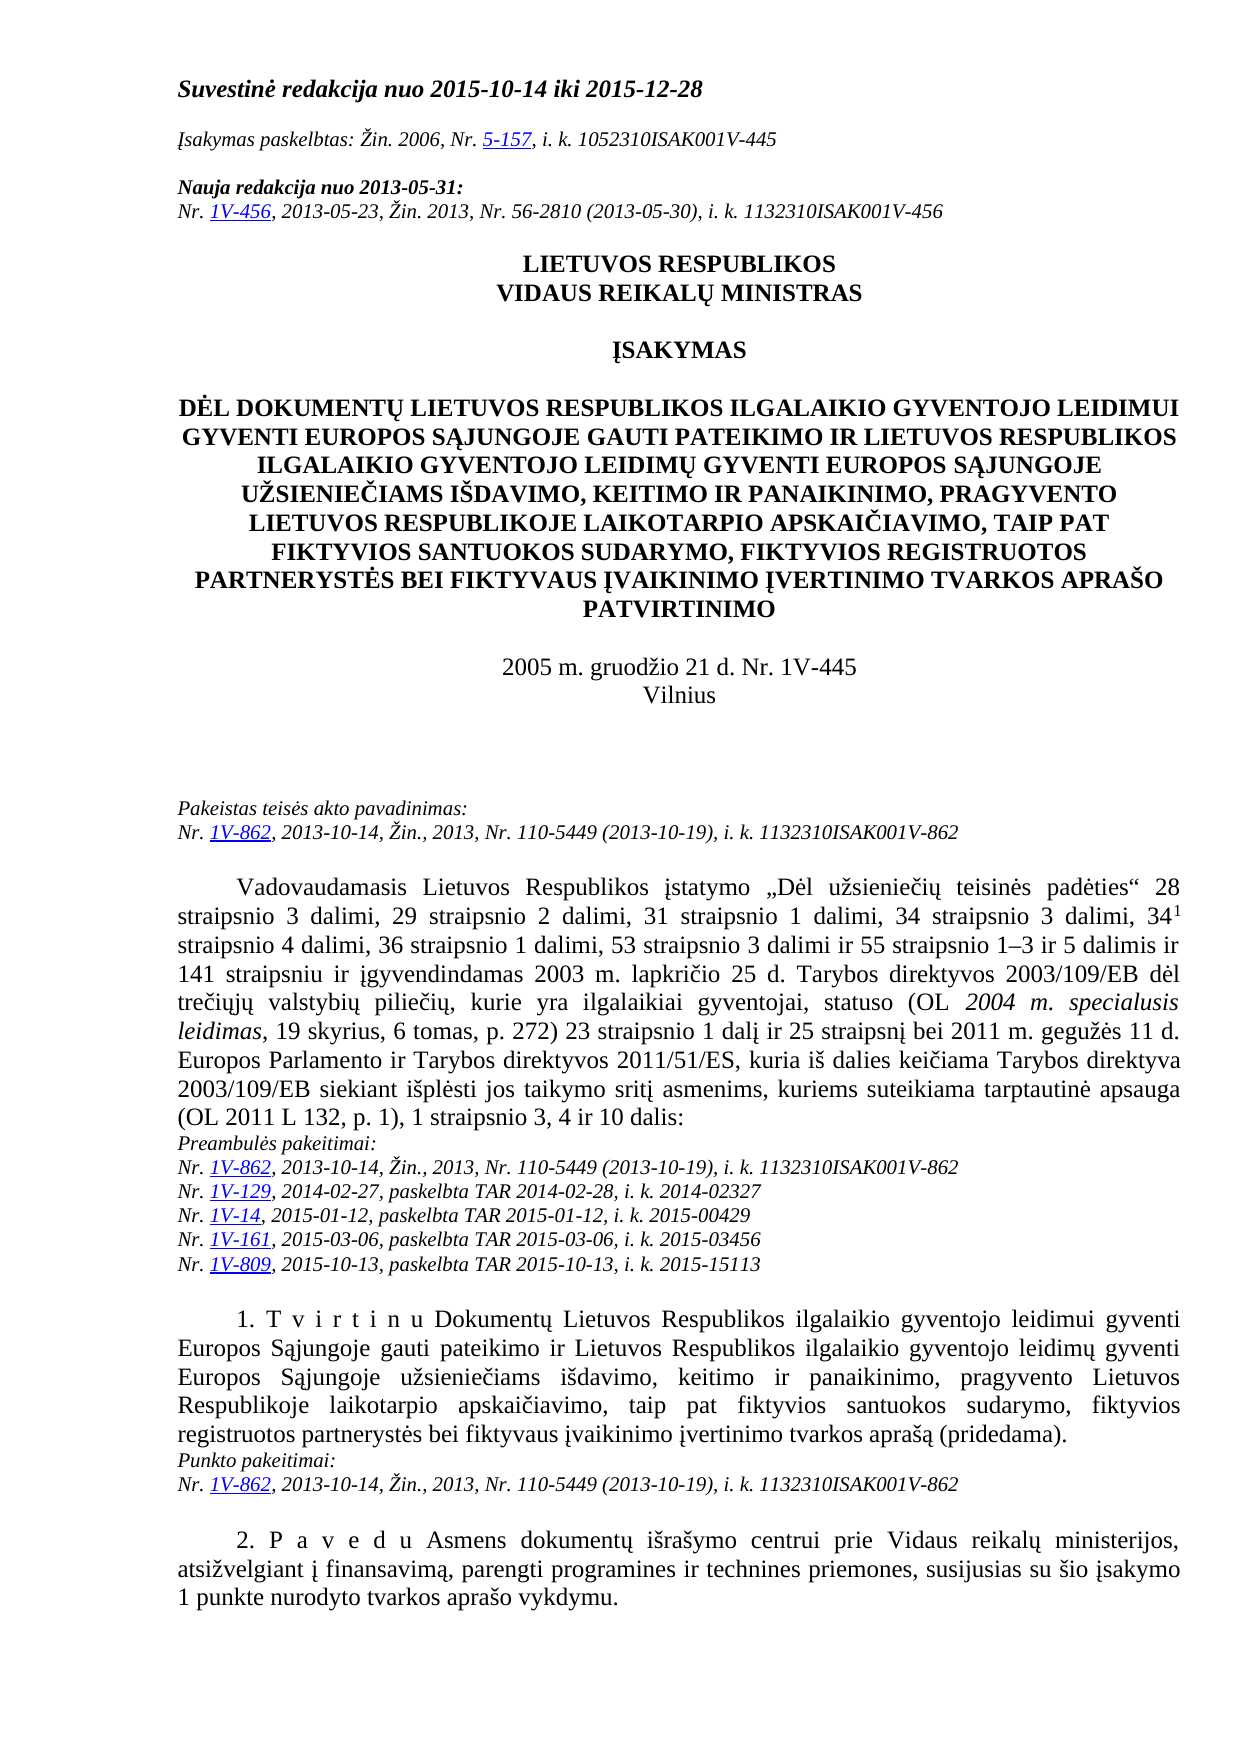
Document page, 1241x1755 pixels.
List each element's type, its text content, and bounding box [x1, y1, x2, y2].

text Preambulės pakeitimai: [177, 1131, 1181, 1155]
text Suvestinė redakcija nuo 2015-10-14 iki 2015-12-28 [177, 74, 1181, 103]
text Pakeistas teisės akto pavadinimas: [177, 796, 1181, 819]
text Punkto pakeitimai: [177, 1448, 1181, 1472]
text Įsakymas paskelbtas: Žin. 2006, Nr. 5-157, i. k. 1052310ISAK001V-445 [177, 127, 1181, 151]
text Vadovaudamasis Lietuvos Respublikos įstatymo „Dėl užsieniečių teisinės padėties“ 28 straipsnio 3 dalimi, 29 straipsnio 2 dalimi, 31 straipsnio 1 dalimi, 34 straipsnio 3 dalimi, 341 straipsnio 4 dalimi, 36 straipsnio 1 dalimi, 53 straipsnio 3 dalimi ir 55 straipsnio 1–3 ir 5 dalimis ir 141 straipsniu ir įgyvendindamas 2003 m. lapkričio 25 d. Tarybos direktyvos 2003/109/EB dėl trečiųjų valstybių piliečių, kurie yra ilgalaikiai gyventojai, statuso (OL 2004 m. specialusis leidimas, 19 skyrius, 6 tomas, p. 272) 23 straipsnio 1 dalį ir 25 straipsnį bei 2011 m. gegužės 11 d. Europos Parlamento ir Tarybos direktyvos 2011/51/ES, kuria iš dalies keičiama Tarybos direktyva 2003/109/EB siekiant išplėsti jos taikymo sritį asmenims, kuriems suteikiama tarptautinė apsauga (OL 2011 L 132, p. 1), 1 straipsnio 3, 4 ir 10 dalis: [177, 872, 1181, 1131]
text Nr. 1V-129, 2014-02-27, paskelbta TAR 2014-02-28, i. k. 2014-02327 [177, 1179, 1181, 1203]
text Nr. 1V-809, 2015-10-13, paskelbta TAR 2015-10-13, i. k. 2015-15113 [177, 1251, 1181, 1276]
text Nr. 1V-161, 2015-03-06, paskelbta TAR 2015-03-06, i. k. 2015-03456 [177, 1227, 1181, 1251]
text Nr. 1V-14, 2015-01-12, paskelbta TAR 2015-01-12, i. k. 2015-00429 [177, 1203, 1181, 1227]
text 2. P a v e d u Asmens dokumentų išrašymo centrui prie Vidaus reikalų ministerijos, atsižvelgiant į finansavimą, parengti programines ir technines priemones, susijusias su šio įsakymo 1 punkte nurodyto tvarkos aprašo vykdymu. [177, 1525, 1181, 1611]
text Vilnius [177, 681, 1181, 709]
text 2005 m. gruodžio 21 d. Nr. 1V-445 [177, 652, 1181, 681]
text VIDAUS REIKALŲ MINISTRAS [177, 278, 1181, 307]
text LIETUVOS RESPUBLIKOS [177, 249, 1181, 278]
text 1. T v i r t i n u Dokumentų Lietuvos Respublikos ilgalaikio gyventojo leidimui gyventi Europos Sąjungoje gauti pateikimo ir Lietuvos Respublikos ilgalaikio gyventojo leidimų gyventi Europos Sąjungoje užsieniečiams išdavimo, keitimo ir panaikinimo, pragyvento Lietuvos Respublikoje laikotarpio apskaičiavimo, taip pat fiktyvios santuokos sudarymo, fiktyvios registruotos partnerystės bei fiktyvaus įvaikinimo įvertinimo tvarkos aprašą (pridedama). [177, 1304, 1181, 1448]
text Nr. 1V-862, 2013-10-14, Žin., 2013, Nr. 110-5449 (2013-10-19), i. k. 1132310ISAK001V-862 [177, 1155, 1181, 1179]
text Nr. 1V-456, 2013-05-23, Žin. 2013, Nr. 56-2810 (2013-05-30), i. k. 1132310ISAK001V-456 [177, 199, 1181, 223]
text Nr. 1V-862, 2013-10-14, Žin., 2013, Nr. 110-5449 (2013-10-19), i. k. 1132310ISAK001V-862 [177, 819, 1181, 844]
text Nauja redakcija nuo 2013-05-31: [177, 175, 1181, 199]
text Nr. 1V-862, 2013-10-14, Žin., 2013, Nr. 110-5449 (2013-10-19), i. k. 1132310ISAK001V-862 [177, 1472, 1181, 1496]
text ĮSAKYMAS [177, 336, 1181, 364]
text Dėl dokumentų Lietuvos respublikos ilgalaikio gyventojo leidimui gyventi Europos SĄJUNGOJE gauti pateikimo ir Lietuvos respublikos ilgalaikio gyventojo leidimų gyventi Europos SĄJUNGOJE UŽSIENIEČIAMS išdavimo, keitimo IR panaikinimo, pragyvento Lietuvos Respublikoje laikotarpio apskaičiavimo, taip pat fiktyvios santuokos sudarymo, fiktyvios registruotos partnerystės BEI fiktyvaus įvaikinimo įvertinimo tvarkos aprašo patvirtinimo [177, 393, 1181, 623]
